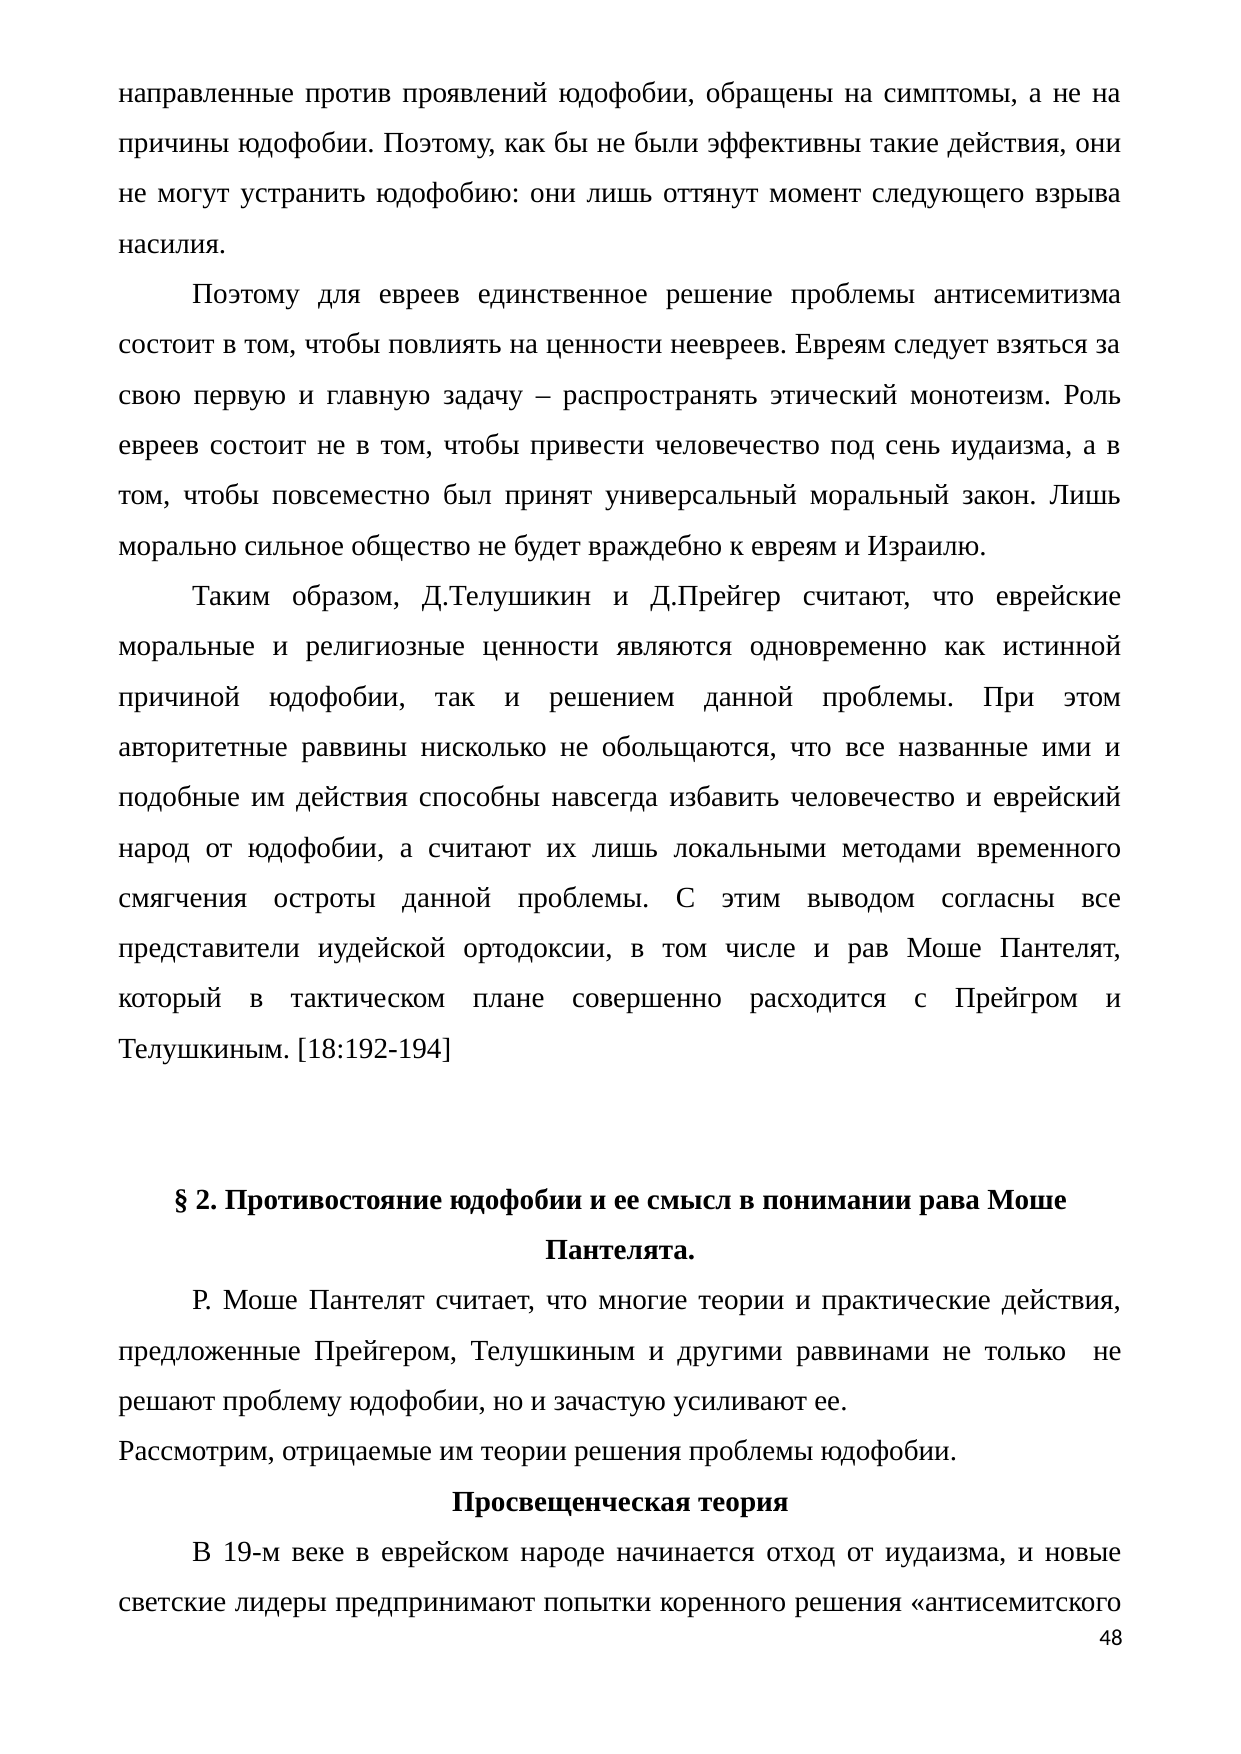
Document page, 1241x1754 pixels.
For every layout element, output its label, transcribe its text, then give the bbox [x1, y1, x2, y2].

text В 19-м веке в еврейском народе начинается отход от иудаизма, и новые светские лидеры предпринимают попытки коренного решения «антисемитского [118, 1534, 1122, 1618]
text Р. Моше Пантелят считает, что многие теории и практические действия, предложенные Прейгером, Телушкиным и другими раввинами не только не решают проблему юдофобии, но и зачастую усиливают ее. [118, 1282, 1122, 1417]
text § 2. Противостояние юдофобии и ее смысл в понимании рава Моше Пантелята. [118, 1182, 1122, 1266]
text направленные против проявлений юдофобии, обращены на симптомы, а не на причины юдофобии. Поэтому, как бы не были эффективны такие действия, они не могут устранить юдофобию: они лишь оттянут момент следующего взрыва насилия. [118, 75, 1122, 259]
text Рассмотрим, отрицаемые им теории решения проблемы юдофобии. [118, 1433, 1122, 1467]
text Поэтому для евреев единственное решение проблемы антисемитизма состоит в том, чтобы повлиять на ценности неевреев. Евреям следует взяться за свою первую и главную задачу – распространять этический монотеизм. Роль евреев состоит не в том, чтобы привести человечество под сень иудаизма, а в том, чтобы повсеместно был принят универсальный моральный закон. Лишь морально сильное общество не будет враждебно к евреям и Израилю. [118, 276, 1122, 561]
text Таким образом, Д.Телушикин и Д.Прейгер считают, что еврейские моральные и религиозные ценности являются одновременно как истинной причиной юдофобии, так и решением данной проблемы. При этом авторитетные раввины нисколько не обольщаются, что все названные ими и подобные им действия способны навсегда избавить человечество и еврейский народ от юдофобии, а считают их лишь локальными методами временного смягчения остроты данной проблемы. С этим выводом согласны все представители иудейской ортодоксии, в том числе и рав Моше Пантелят, который в тактическом плане совершенно расходится с Прейгром и Телушкиным. [18:192-194] [118, 578, 1122, 1064]
text Просвещенческая теория [118, 1484, 1122, 1517]
